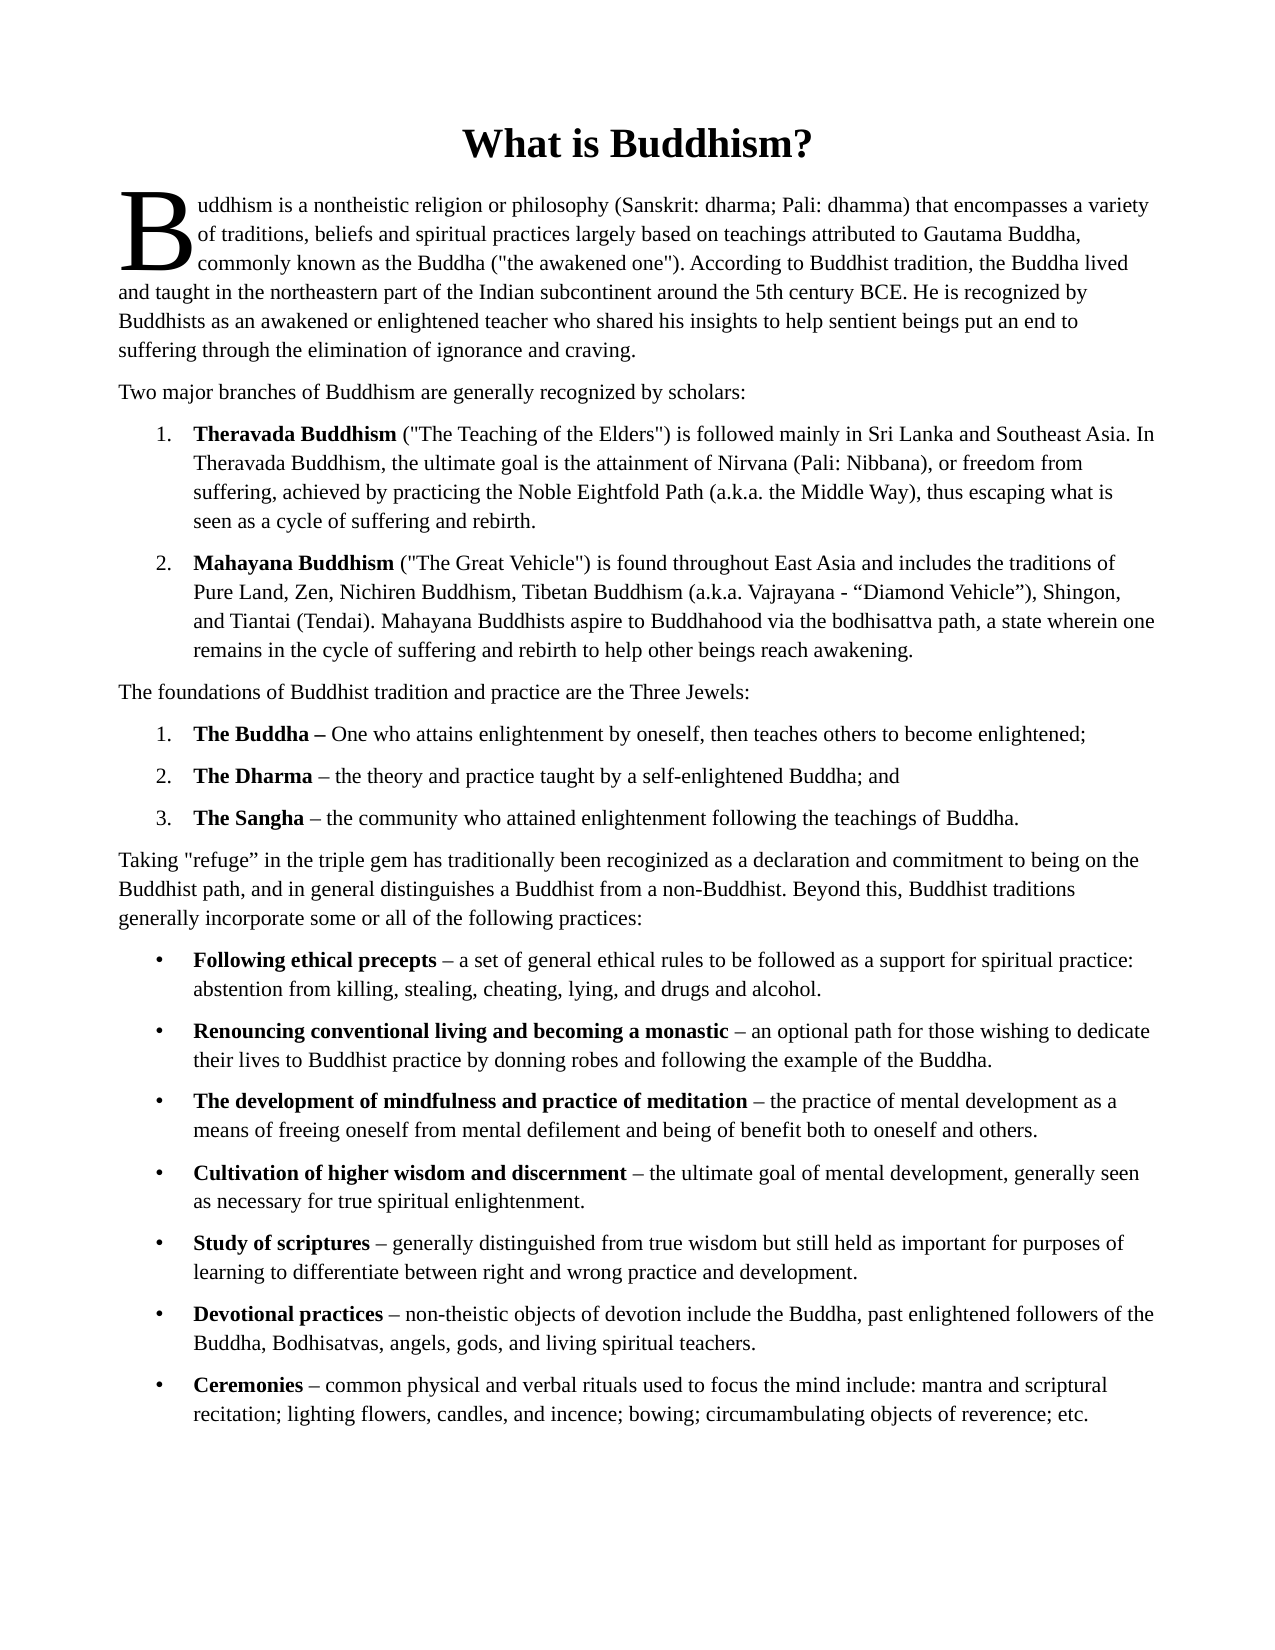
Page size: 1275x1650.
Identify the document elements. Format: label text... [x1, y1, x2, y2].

list Cultivation of higher wisdom and discernment – the ultimate goal of mental development, generally seen as necessary for true spiritual enlightenment. [156, 1159, 1157, 1214]
text What is Buddhism? [118, 118, 1157, 166]
text Buddhism is a nontheistic religion or philosophy (Sanskrit: dharma; Pali: dhamma) that encompasses a variety of traditions, beliefs and spiritual practices largely based on teachings attributed to Gautama Buddha, commonly known as the Buddha ("the awakened one"). According to Buddhist tradition, the Buddha lived and taught in the northeastern part of the Indian subcontinent around the 5th century BCE. He is recognized by Buddhists as an awakened or enlightened teacher who shared his insights to help sentient beings put an end to suffering through the elimination of ignorance and craving. [118, 192, 1157, 362]
text Taking "refuge” in the triple gem has traditionally been recoginized as a declaration and commitment to being on the Buddhist path, and in general distinguishes a Buddhist from a non-Buddhist. Beyond this, Buddhist traditions generally incorporate some or all of the following practices: [118, 847, 1157, 930]
list The Buddha – One who attains enlightenment by oneself, then teaches others to become enlightened; [156, 721, 1157, 746]
text The foundations of Buddhist tradition and practice are the Three Jewels: [118, 679, 1157, 704]
list The development of mindfulness and practice of meditation – the practice of mental development as a means of freeing oneself from mental defilement and being of benefit both to oneself and others. [156, 1088, 1157, 1143]
list Devotional practices – non-theistic objects of devotion include the Buddha, past enlightened followers of the Buddha, Bodhisatvas, angels, gods, and living spiritual teachers. [156, 1301, 1157, 1356]
list The Sangha – the community who attained enlightenment following the teachings of Buddha. [156, 805, 1157, 830]
list Study of scriptures – generally distinguished from true wisdom but still held as important for purposes of learning to differentiate between right and wrong practice and development. [156, 1230, 1157, 1284]
list The Dharma – the theory and practice taught by a self-enlightened Buddha; and [156, 763, 1157, 788]
list Renouncing conventional living and becoming a monastic – an optional path for those wishing to dedicate their lives to Buddhist practice by donning robes and following the example of the Buddha. [156, 1018, 1157, 1072]
list Theravada Buddhism ("The Teaching of the Elders") is followed mainly in Sri Lanka and Southeast Asia. In Theravada Buddhism, the ultimate goal is the attainment of Nirvana (Pali: Nibbana), or freedom from suffering, achieved by practicing the Noble Eightfold Path (a.k.a. the Middle Way), thus escaping what is seen as a cycle of suffering and rebirth. [156, 421, 1157, 533]
list Following ethical precepts – a set of general ethical rules to be followed as a support for spiritual practice: abstention from killing, stealing, cheating, lying, and drugs and alcohol. [156, 947, 1157, 1001]
list Ceremonies – common physical and verbal rituals used to focus the mind include: mantra and scriptural recitation; lighting flowers, candles, and incence; bowing; circumambulating objects of reverence; etc. [156, 1372, 1157, 1426]
list Mahayana Buddhism ("The Great Vehicle") is found throughout East Asia and includes the traditions of Pure Land, Zen, Nichiren Buddhism, Tibetan Buddhism (a.k.a. Vajrayana - “Diamond Vehicle”), Shingon, and Tiantai (Tendai). Mahayana Buddhists aspire to Buddhahood via the bodhisattva path, a state wherein one remains in the cycle of suffering and rebirth to help other beings reach awakening. [156, 550, 1157, 662]
text Two major branches of Buddhism are generally recognized by scholars: [118, 379, 1157, 404]
